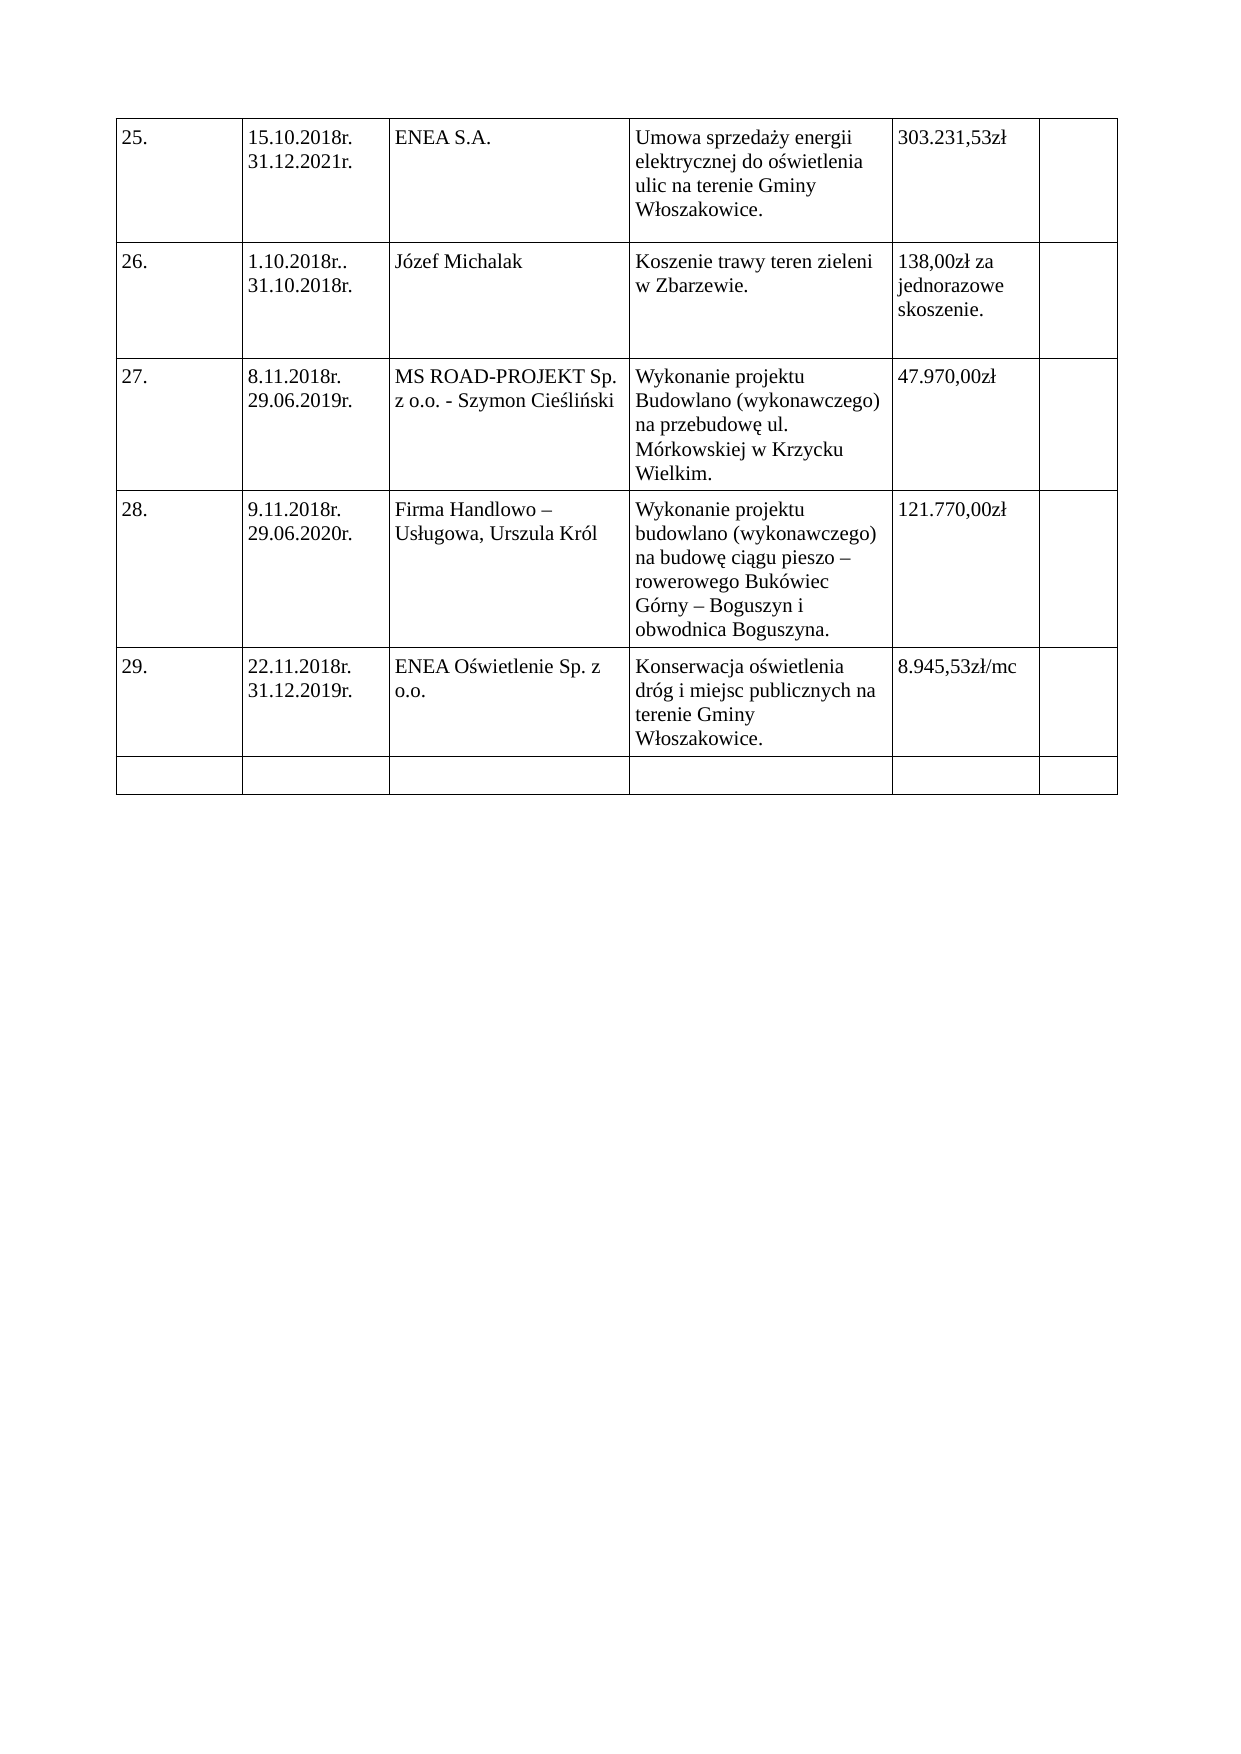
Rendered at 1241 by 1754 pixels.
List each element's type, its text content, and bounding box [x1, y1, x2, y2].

table_cell [630, 757, 892, 793]
table_cell 25. [117, 119, 242, 242]
table_cell [1109, 491, 1117, 647]
table_cell 26. [117, 243, 242, 357]
table_cell ENEA S.A. [390, 119, 629, 242]
table_cell [1109, 359, 1117, 490]
table_cell [1040, 648, 1109, 756]
table_cell [390, 757, 629, 793]
table_cell 121.770,00zł [893, 491, 1039, 647]
table_cell [1040, 243, 1109, 357]
table_cell [117, 757, 242, 793]
table_cell ENEA Oświetlenie Sp. z o.o. [390, 648, 629, 756]
table_cell [1040, 119, 1109, 242]
table_cell 28. [117, 491, 242, 647]
table_cell Firma Handlowo – Usługowa, Urszula Król [390, 491, 629, 647]
table_cell 29. [117, 648, 242, 756]
table_cell 8.11.2018r. 29.06.2019r. [243, 359, 389, 490]
table_cell Józef Michalak [390, 243, 629, 357]
table_cell [1109, 119, 1117, 242]
table_cell 27. [117, 359, 242, 490]
table_cell [1109, 243, 1117, 357]
table_cell 1.10.2018r.. 31.10.2018r. [243, 243, 389, 357]
table_cell [243, 757, 389, 793]
table_cell [1040, 491, 1109, 647]
table_cell [1109, 648, 1117, 756]
table_cell 303.231,53zł [893, 119, 1039, 242]
table_cell 22.11.2018r. 31.12.2019r. [243, 648, 389, 756]
table_cell Umowa sprzedaży energii elektrycznej do oświetlenia ulic na terenie Gminy Włoszakowice. [630, 119, 892, 242]
table_cell [893, 757, 1039, 793]
table_cell 15.10.2018r. 31.12.2021r. [243, 119, 389, 242]
table_cell Wykonanie projektu budowlano (wykonawczego) na budowę ciągu pieszo – rowerowego Bukówiec Górny – Boguszyn i obwodnica Boguszyna. [630, 491, 892, 647]
table_cell [1109, 757, 1117, 793]
table_cell Koszenie trawy teren zieleni w Zbarzewie. [630, 243, 892, 357]
table_cell Konserwacja oświetlenia dróg i miejsc publicznych na terenie Gminy Włoszakowice. [630, 648, 892, 756]
table_cell 8.945,53zł/mc [893, 648, 1039, 756]
table_cell Wykonanie projektu Budowlano (wykonawczego) na przebudowę ul. Mórkowskiej w Krzycku Wielkim. [630, 359, 892, 490]
table_cell 138,00zł za jednorazowe skoszenie. [893, 243, 1039, 357]
table_cell 47.970,00zł [893, 359, 1039, 490]
table_cell [1040, 757, 1109, 793]
table_cell [1040, 359, 1109, 490]
table_cell MS ROAD-PROJEKT Sp. z o.o. - Szymon Cieśliński [390, 359, 629, 490]
table_cell 9.11.2018r. 29.06.2020r. [243, 491, 389, 647]
